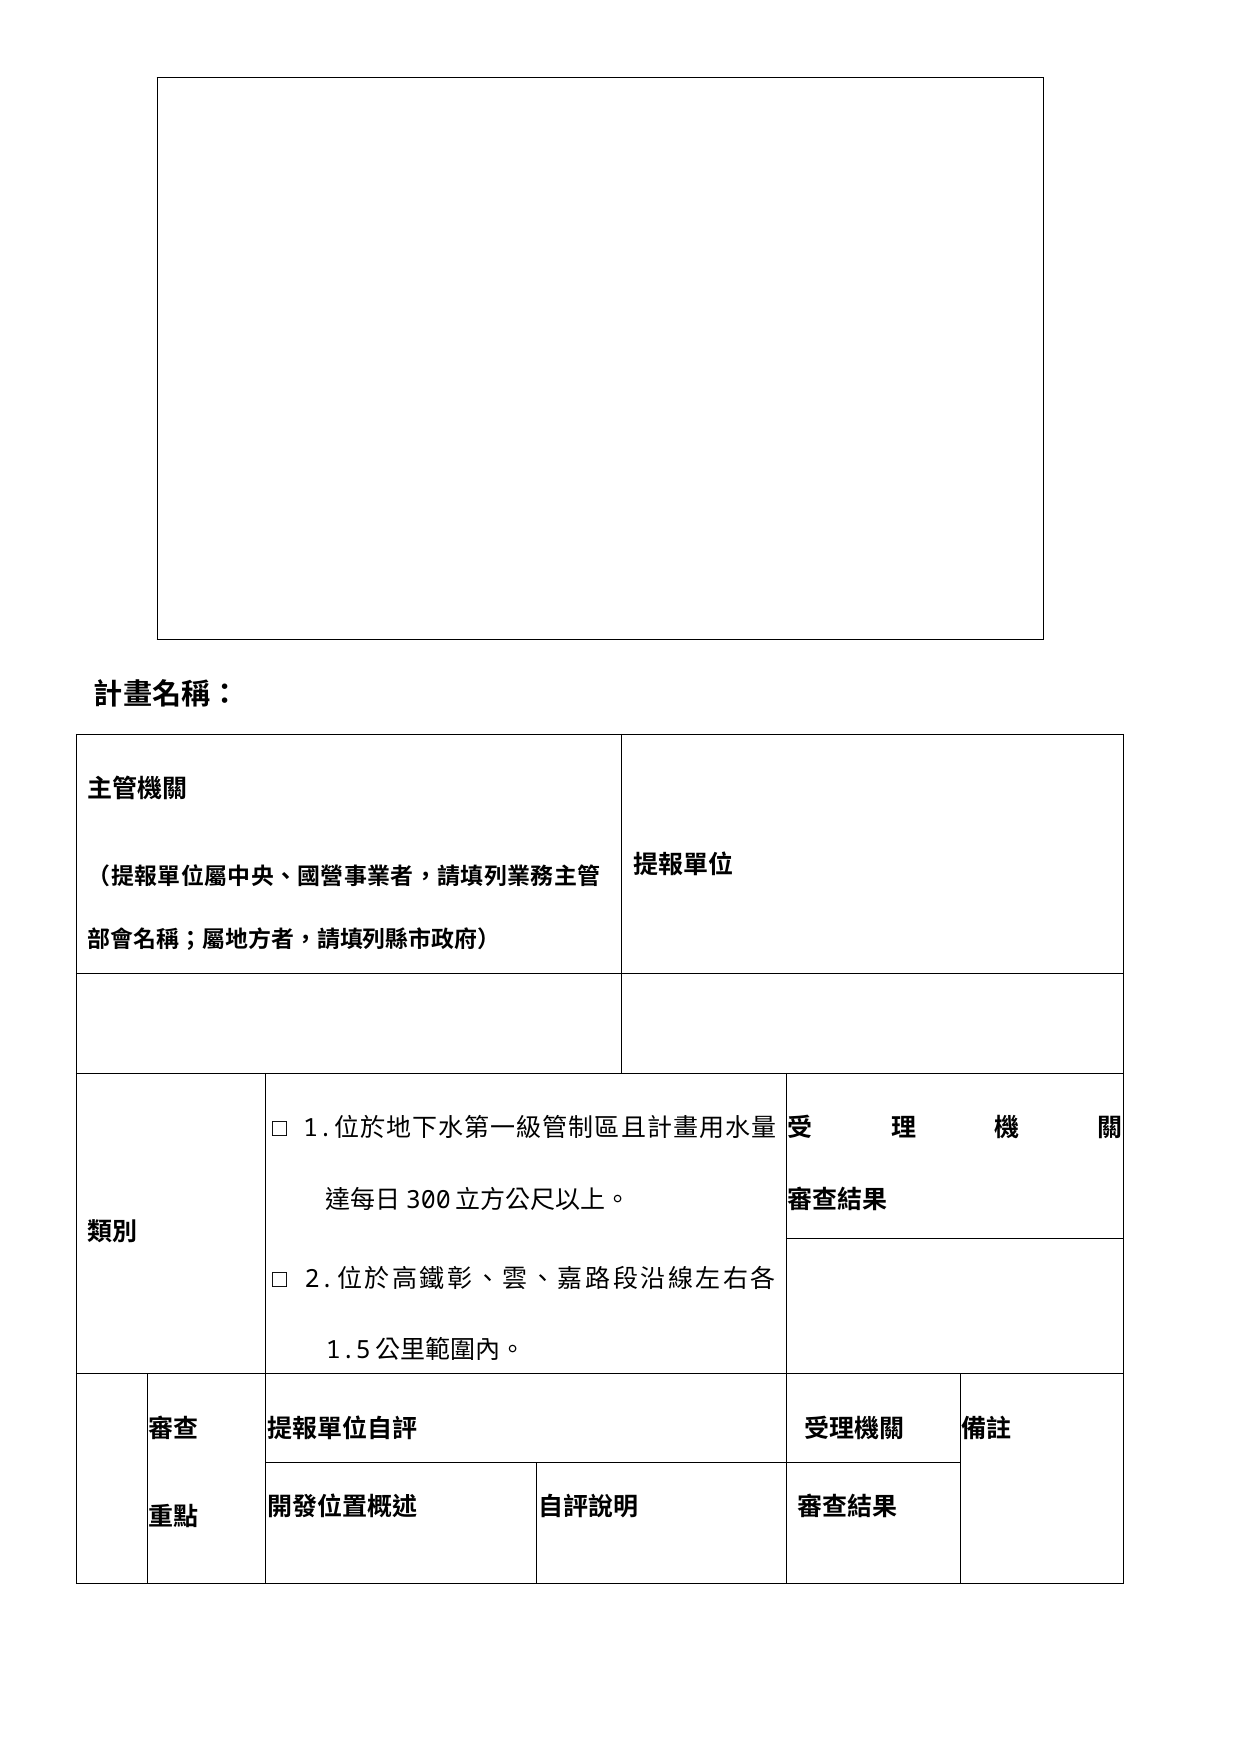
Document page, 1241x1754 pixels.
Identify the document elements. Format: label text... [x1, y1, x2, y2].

table_cell 審查 重點 [148, 1374, 265, 1583]
table_cell 備註 [961, 1374, 1123, 1583]
table_cell 開發位置概述 [266, 1463, 536, 1583]
table_header [158, 78, 1043, 639]
table_cell 提報單位自評 [266, 1374, 786, 1462]
table_cell 受理機關 審查結果 [787, 1074, 1123, 1238]
text 計畫名稱： [94, 650, 1097, 713]
table_header 主管機關 （提報單位屬中央、國營事業者，請填列業務主管部會名稱；屬地方者，請填列縣市政府） [77, 735, 621, 973]
table_cell 類別 [77, 1074, 265, 1373]
table_cell □ 1.位於地下水第一級管制區且計畫用水量達每日300立方公尺以上。 □ 2.位於高鐵彰、雲、嘉路段沿線左右各1.5公里範圍內。 [266, 1074, 786, 1373]
table_cell [787, 1239, 1123, 1373]
table_header 提報單位 [622, 735, 1123, 973]
table_cell 項 次 [77, 1374, 147, 1583]
table_cell [77, 974, 621, 1073]
table_cell 受理機關 [787, 1374, 960, 1462]
table_cell 審查結果 [787, 1463, 960, 1583]
table_cell 自評說明 [537, 1463, 786, 1583]
table_cell [622, 974, 1123, 1073]
